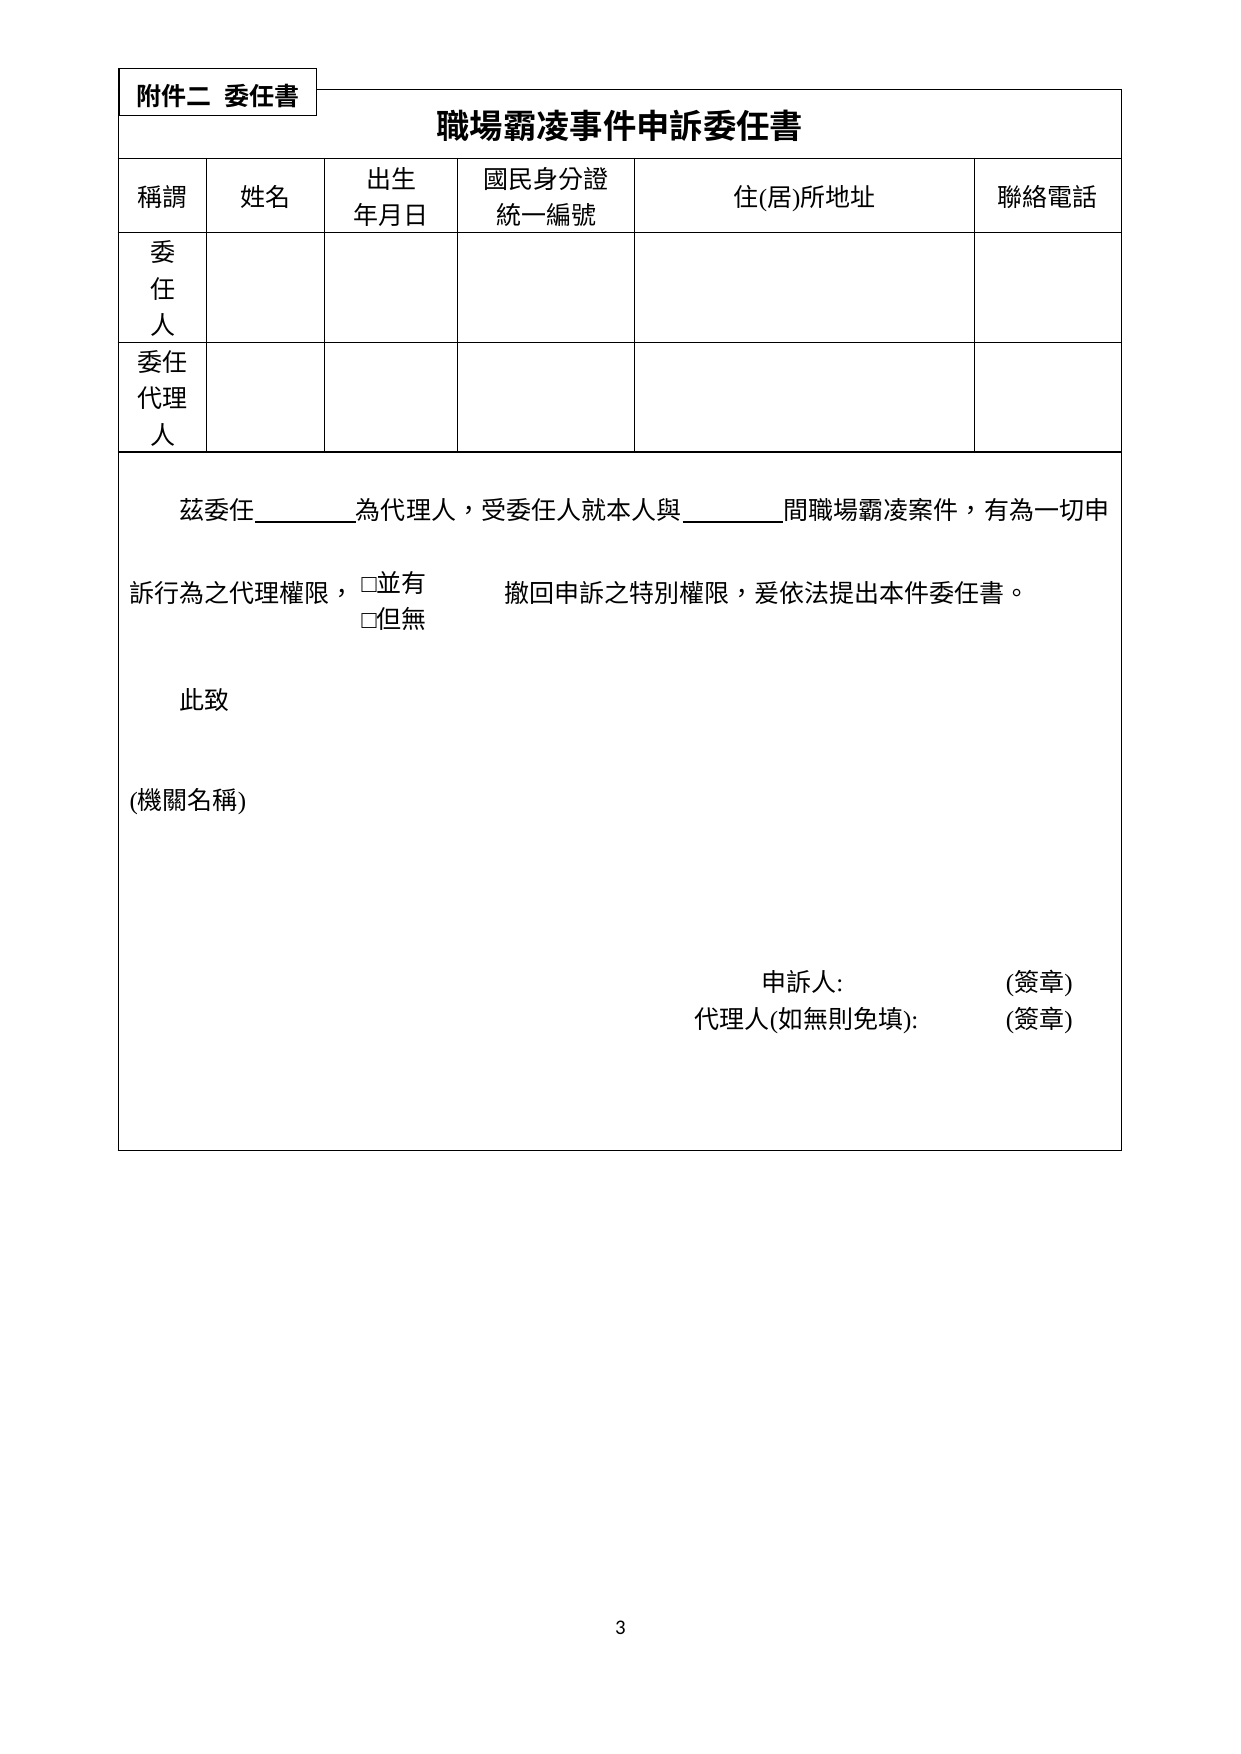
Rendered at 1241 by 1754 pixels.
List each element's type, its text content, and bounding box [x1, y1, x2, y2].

table_cell [458, 343, 634, 451]
text 附件二 委任書 [135, 77, 301, 107]
table_cell 稱謂 [119, 159, 206, 232]
table_cell [635, 343, 974, 451]
table_cell 委 任 人 [119, 233, 206, 342]
table_cell [975, 233, 1121, 342]
table_cell [207, 233, 324, 342]
table_cell 聯絡電話 [975, 159, 1121, 232]
table_header 職場霸凌事件申訴委任書 [119, 90, 1121, 158]
table_cell [975, 343, 1121, 451]
table_cell [325, 343, 457, 451]
table_cell 委任 代理人 [119, 343, 206, 451]
table_cell [325, 233, 457, 342]
table_cell 姓名 [207, 159, 324, 232]
table_cell 茲委任 為代理人，受委任人就本人與 間職場霸凌案件，有為一切申訴行為之代理權限， 撤回申訴之特別權限，爰依法提出本件委任書。 此致 (機關名稱) 申訴人: (簽章) 代理人(如無則免填): (簽章) [119, 453, 1121, 1150]
table_cell [207, 343, 324, 451]
table_cell 住(居)所地址 [635, 159, 974, 232]
table_cell [635, 233, 974, 342]
table_cell 國民身分證 統一編號 [458, 159, 634, 232]
table_cell [458, 233, 634, 342]
table_cell 出生 年月日 [325, 159, 457, 232]
